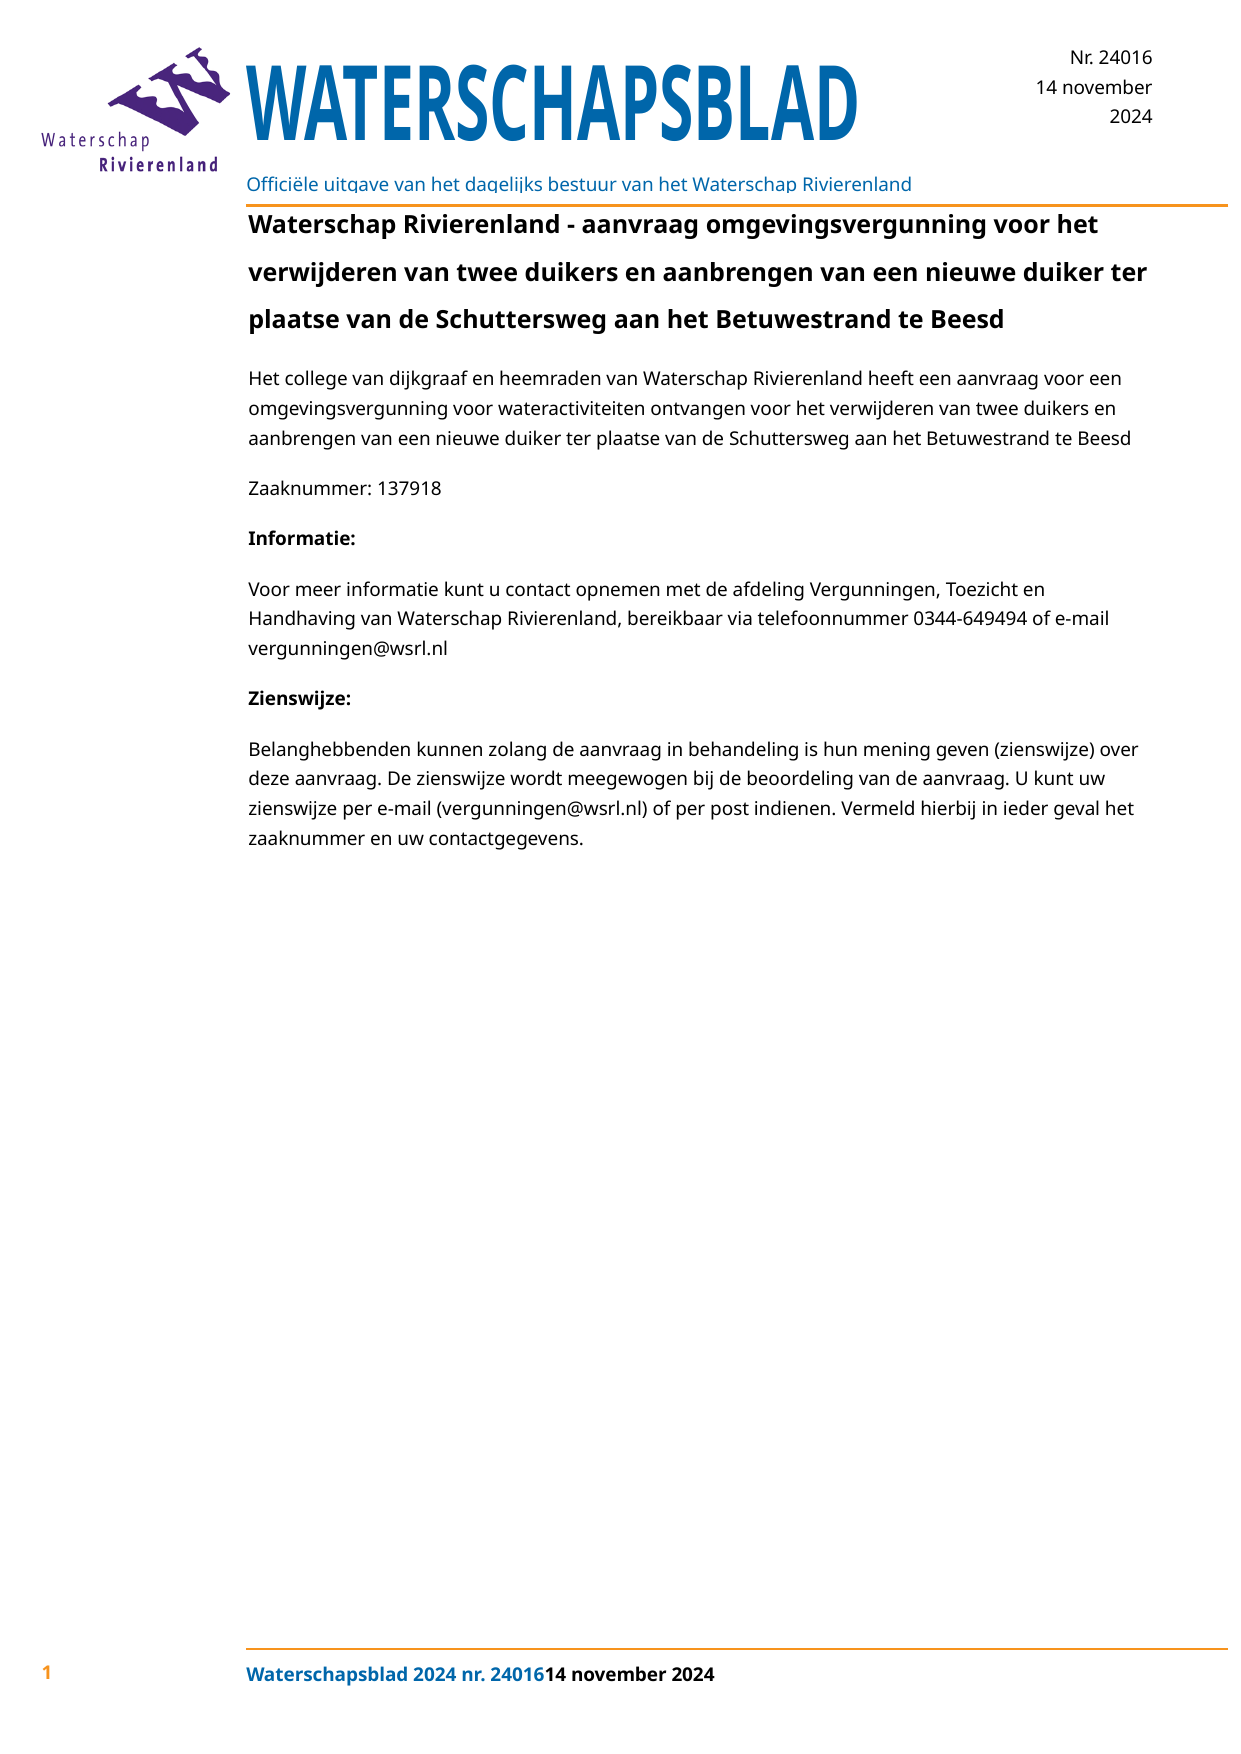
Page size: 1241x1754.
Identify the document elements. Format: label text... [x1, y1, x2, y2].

text Het college van dijkgraaf en heemraden van Waterschap Rivierenland heeft een aanvraag voor een omgevingsvergunning voor wateractiviteiten ontvangen voor het verwijderen van twee duikers en aanbrengen van een nieuwe duiker ter plaatse van de Schuttersweg aan het Betuwestrand te Beesd [248, 366, 1152, 450]
text Voor meer informatie kunt u contact opnemen met de afdeling Vergunningen, Toezicht en Handhaving van Waterschap Rivierenland, bereikbaar via telefoonnummer 0344-649494 of e-mail vergunningen@wsrl.nl [248, 576, 1152, 661]
text Informatie: [248, 526, 1152, 551]
text Zaaknummer: 137918 [248, 475, 1152, 501]
text Waterschap Rivierenland - aanvraag omgevingsvergunning voor het verwijderen van twee duikers en aanbrengen van een nieuwe duiker ter plaatse van de Schuttersweg aan het Betuwestrand te Beesd [248, 207, 1152, 336]
picture [41, 47, 231, 172]
text Zienswijze: [248, 686, 1152, 711]
text Belanghebbenden kunnen zolang de aanvraag in behandeling is hun mening geven (zienswijze) over deze aanvraag. De zienswijze wordt meegewogen bij de beoordeling van de aanvraag. U kunt uw zienswijze per e-mail (vergunningen@wsrl.nl) of per post indienen. Vermeld hierbij in ieder geval het zaaknummer en uw contactgegevens. [248, 736, 1152, 850]
